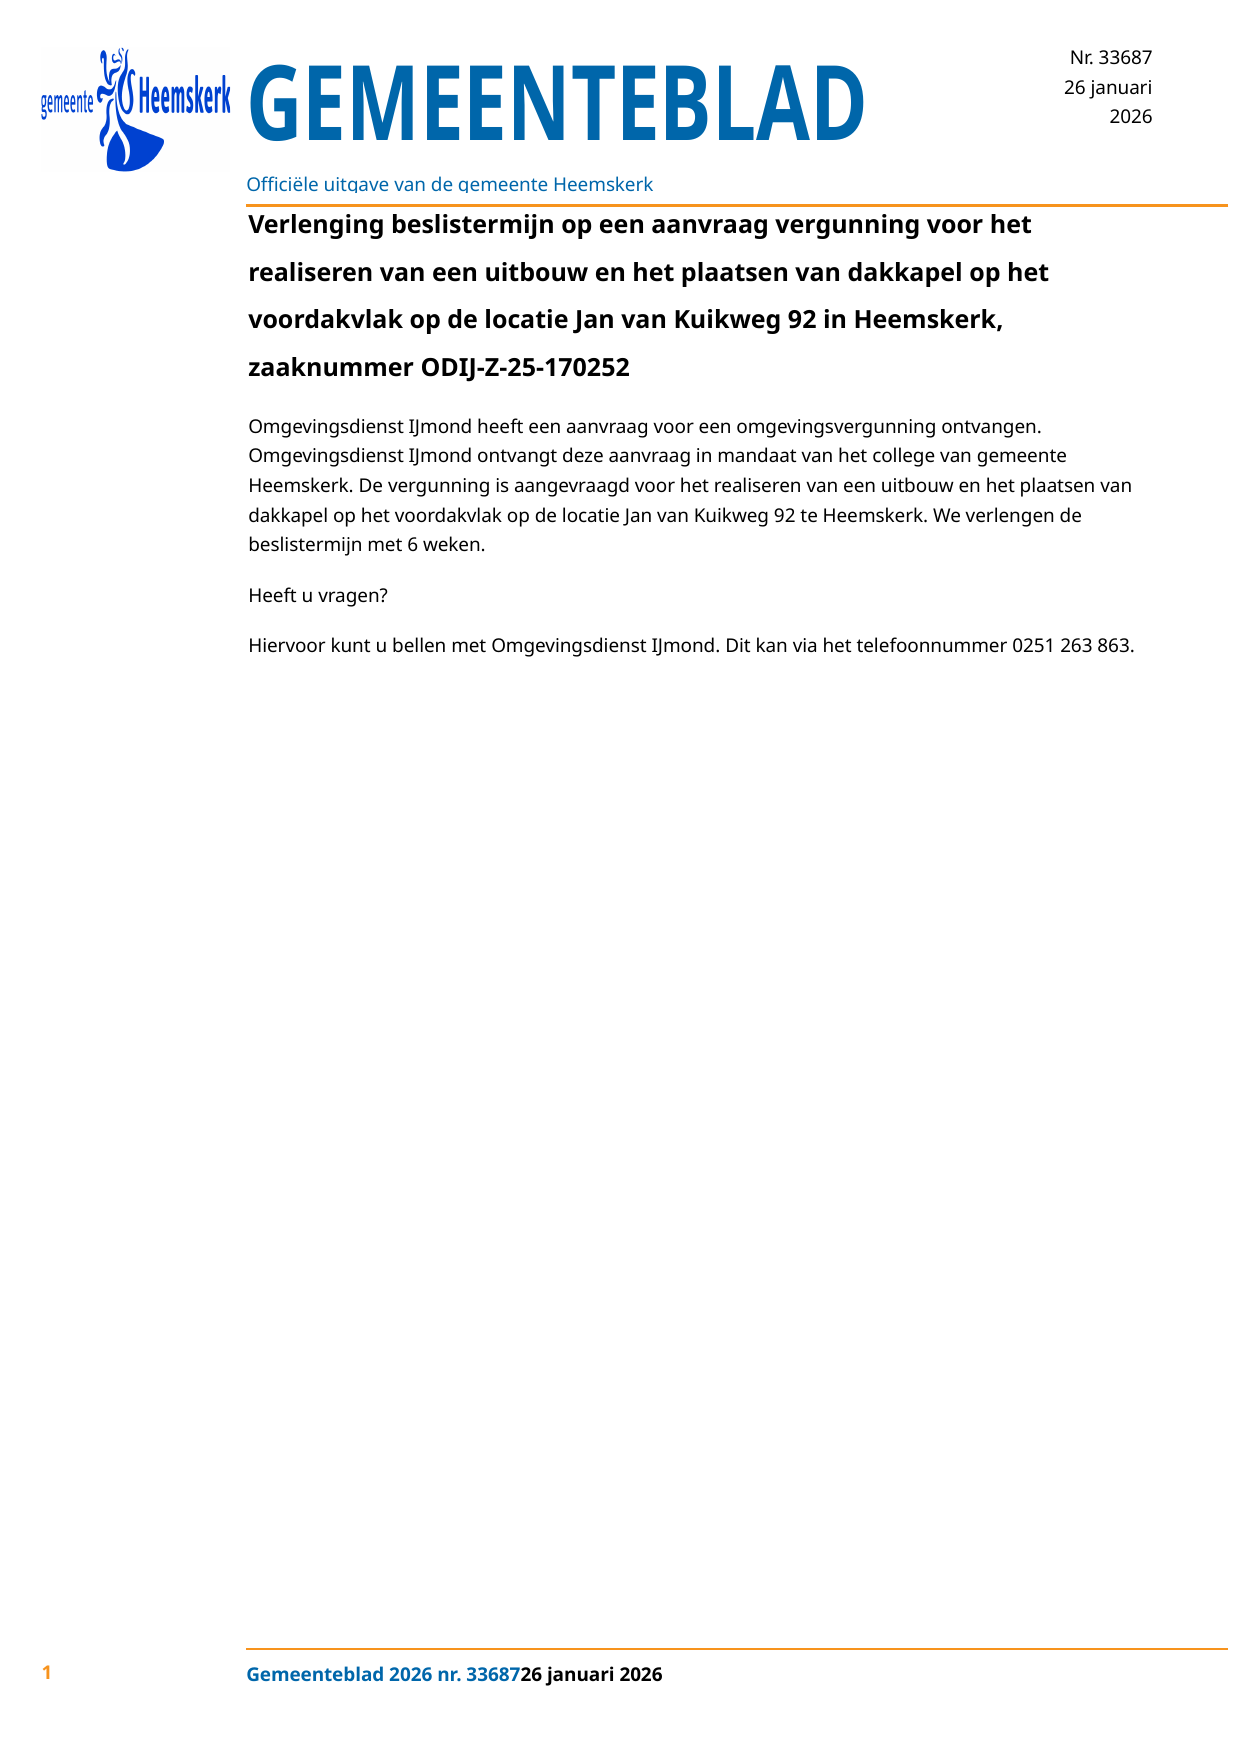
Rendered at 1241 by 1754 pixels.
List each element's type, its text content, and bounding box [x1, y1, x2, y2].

text Omgevingsdienst IJmond heeft een aanvraag voor een omgevingsvergunning ontvangen. Omgevingsdienst IJmond ontvangt deze aanvraag in mandaat van het college van gemeente Heemskerk. De vergunning is aangevraagd voor het realiseren van een uitbouw en het plaatsen van dakkapel op het voordakvlak op de locatie Jan van Kuikweg 92 te Heemskerk. We verlengen de beslistermijn met 6 weken. [248, 413, 1152, 557]
text Hiervoor kunt u bellen met Omgevingsdienst IJmond. Dit kan via het telefoonnummer 0251 263 863. [248, 632, 1152, 658]
text Heeft u vragen? [248, 582, 1152, 608]
picture [41, 47, 231, 172]
text Verlenging beslistermijn op een aanvraag vergunning voor het realiseren van een uitbouw en het plaatsen van dakkapel op het voordakvlak op de locatie Jan van Kuikweg 92 in Heemskerk, zaaknummer ODIJ-Z-25-170252 [248, 207, 1152, 384]
